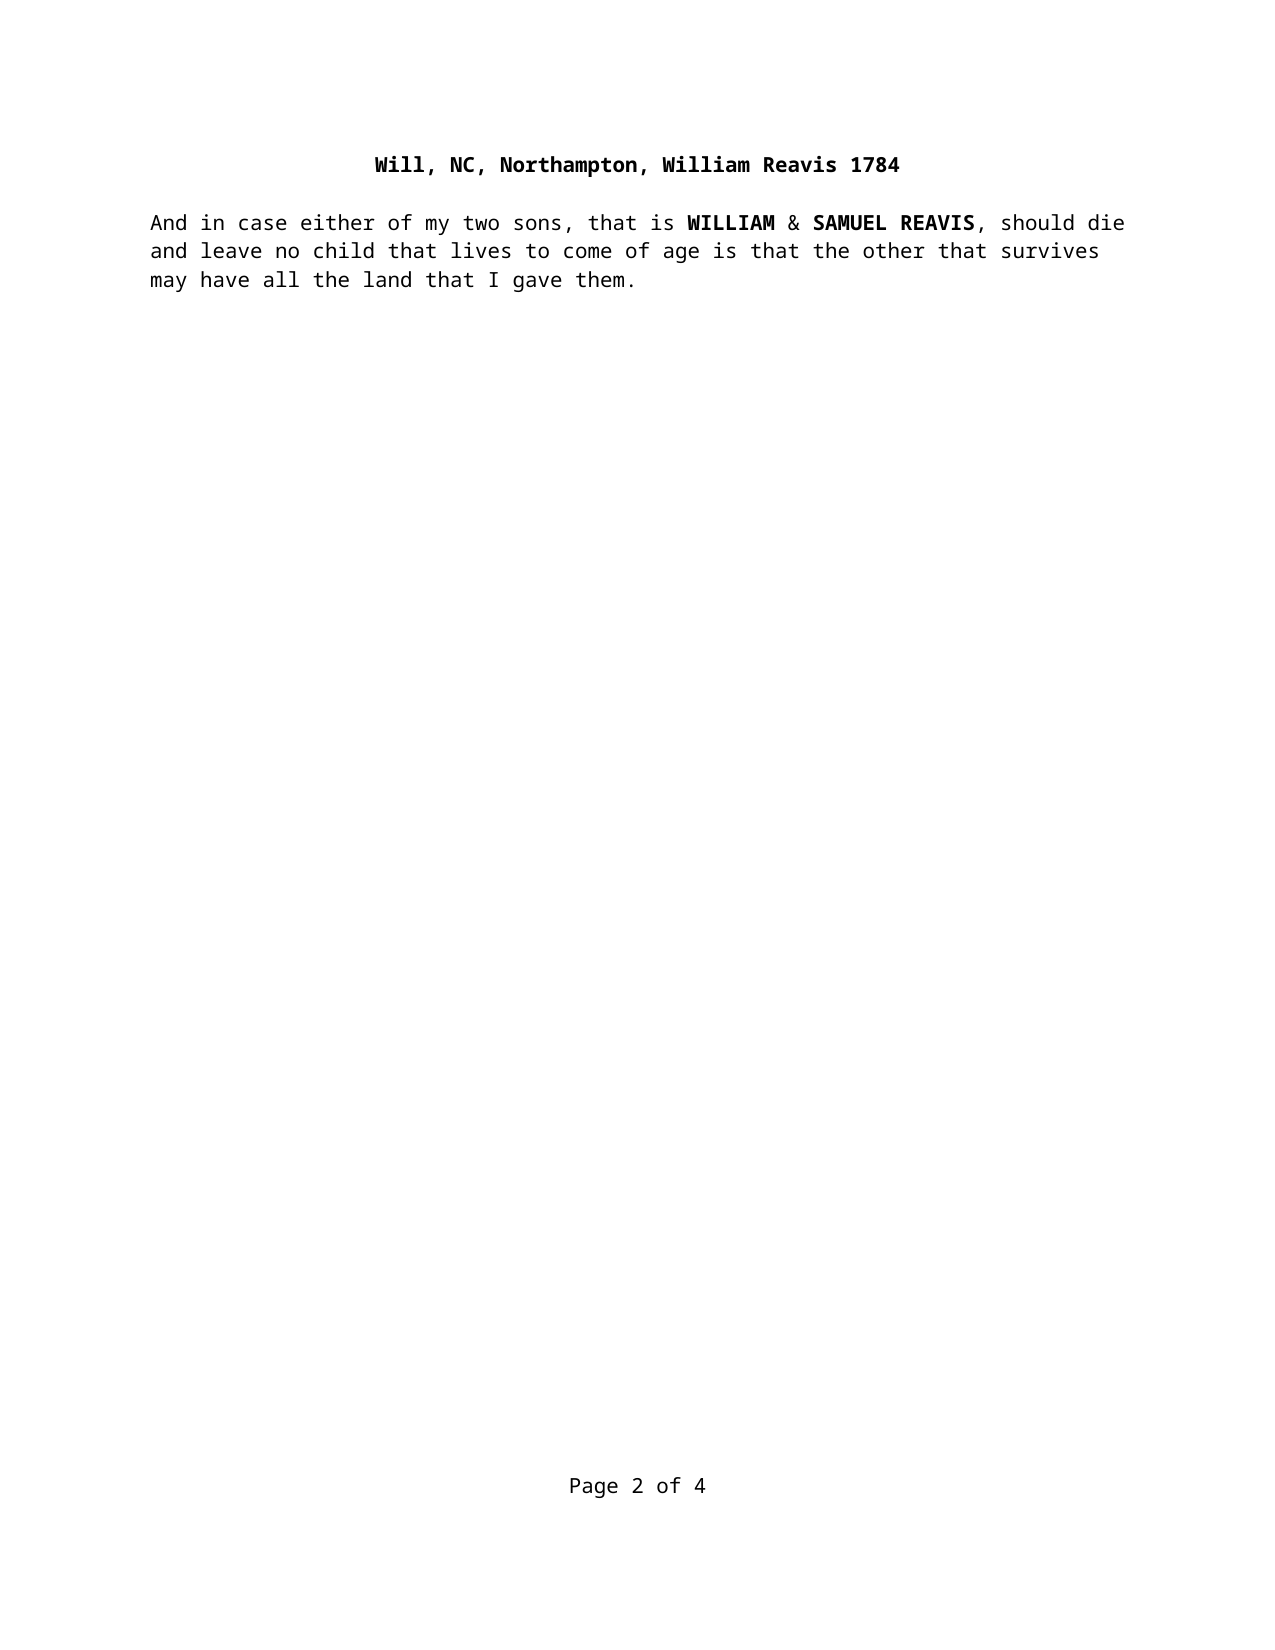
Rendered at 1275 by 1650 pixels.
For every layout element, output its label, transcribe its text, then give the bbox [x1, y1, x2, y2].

text And in case either of my two sons, that is William & Samuel Reavis, should die and leave no child that lives to come of age is that the other that survives may have all the land that I gave them. [150, 208, 1125, 293]
